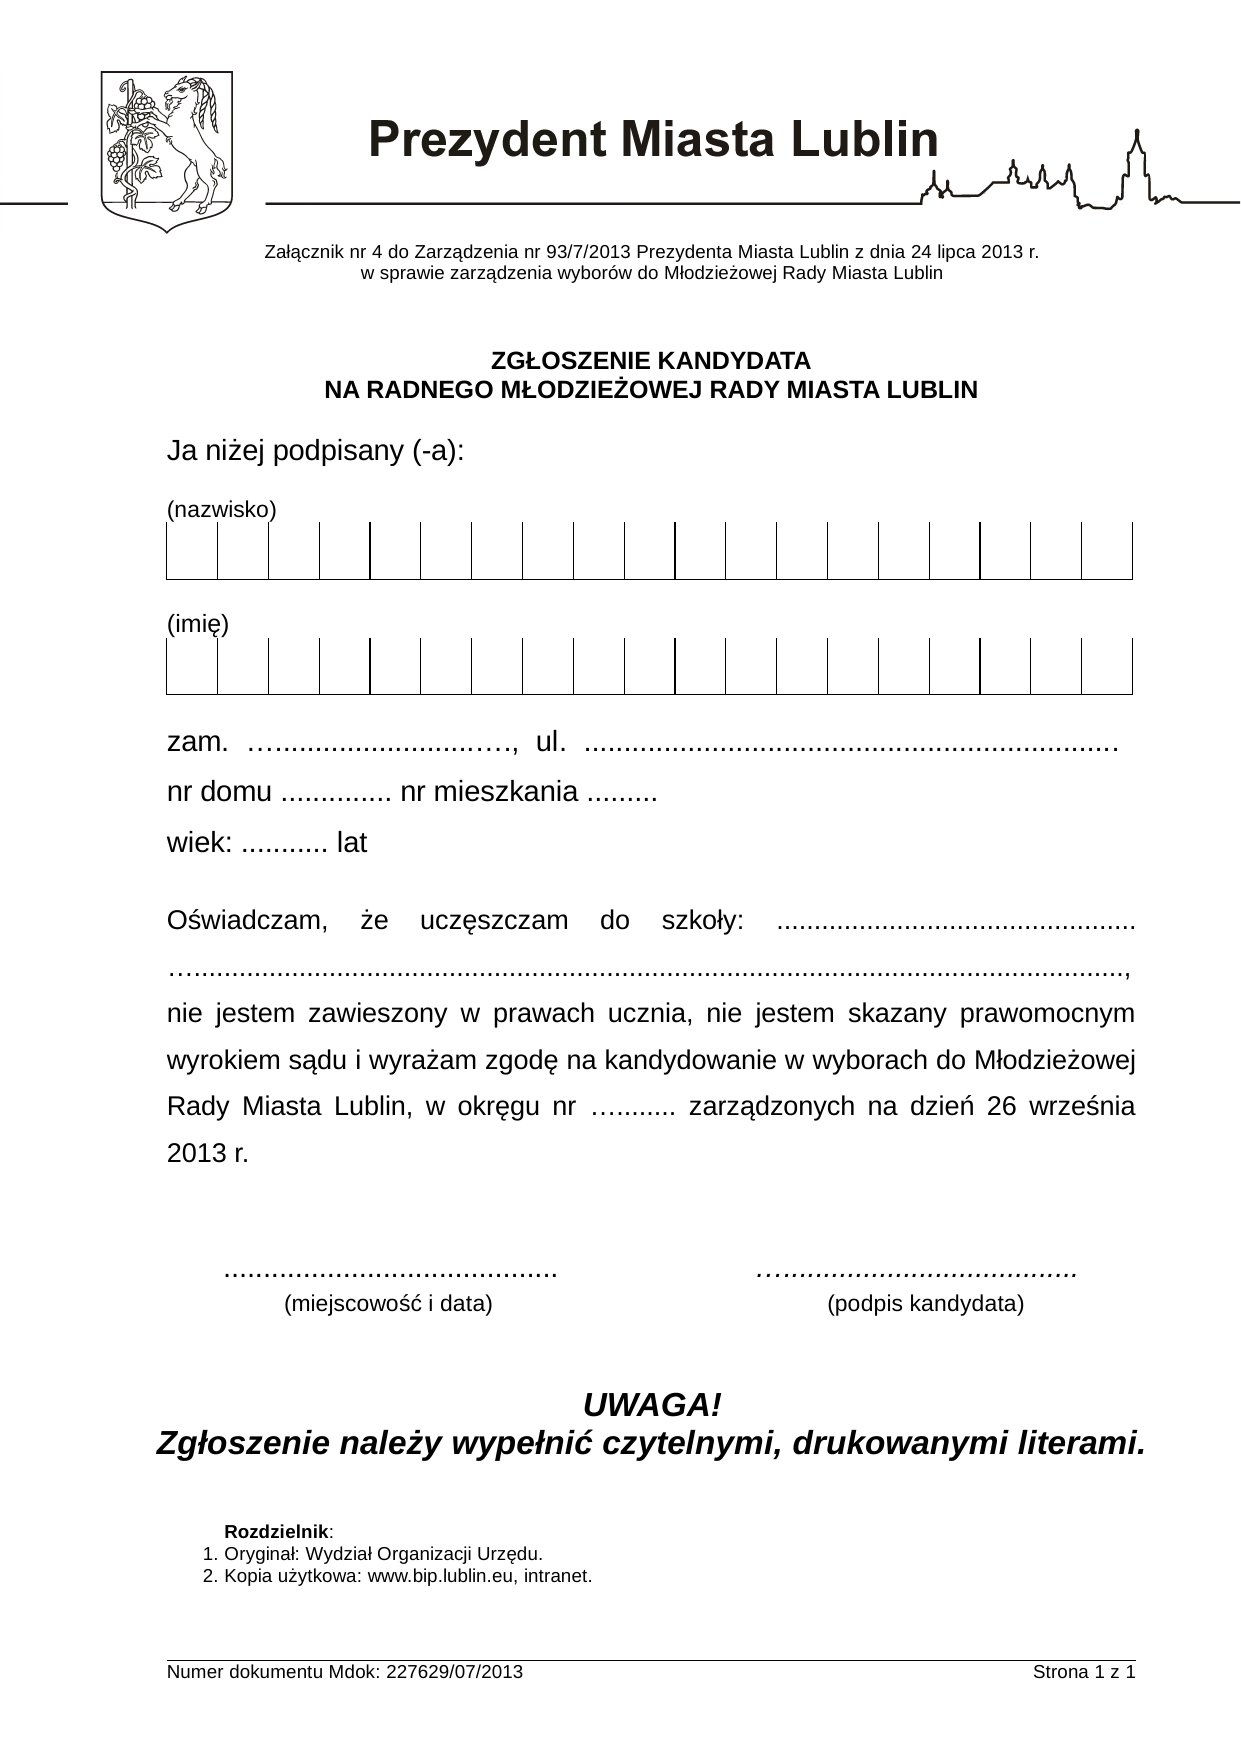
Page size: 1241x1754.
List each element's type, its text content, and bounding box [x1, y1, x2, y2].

table_header [828, 522, 878, 578]
text wiek: ........... lat [167, 824, 1136, 858]
table_header [167, 638, 217, 694]
text zam. ….........................…., ul. ................................................................... nr domu .............. nr mieszkania ......... [167, 724, 1136, 808]
table_header [676, 638, 725, 694]
table_header [472, 638, 522, 694]
table_header [269, 638, 319, 694]
table_header [981, 522, 1030, 578]
table_header [625, 638, 674, 694]
table_header [1082, 638, 1132, 694]
table_header [421, 638, 471, 694]
table_header [930, 522, 979, 578]
text Oświadczam, że uczęszczam do szkoły: ................................................ …............................................................................................................................, nie jestem zawieszony w prawach ucznia, nie jestem skazany prawomocnym wyrokiem sądu i wyrażam zgodę na kandydowanie w wyborach do Młodzieżowej Rady Miasta Lublin, w okręgu nr …........ zarządzonych na dzień 26 września 2013 r. [167, 904, 1136, 1168]
table_header [777, 638, 827, 694]
table_header [777, 522, 827, 578]
table_header [269, 522, 319, 578]
text (miejscowość i data) (podpis kandydata) [167, 1284, 1136, 1317]
table_header [574, 638, 624, 694]
list Kopia użytkowa: www.bip.lublin.eu, intranet. [224, 1564, 1136, 1586]
table_header [167, 522, 217, 578]
table_header [320, 638, 369, 694]
table_header [879, 638, 929, 694]
table_header [726, 522, 776, 578]
table_header [1082, 522, 1132, 578]
table_header [320, 522, 369, 578]
table_header [930, 638, 979, 694]
table_header [625, 522, 674, 578]
text ZGŁOSZENIE KANDYDATA NA RADNEGO MŁODZIEŻOWEJ RADY MIASTA LUBLIN [167, 346, 1136, 404]
table_header [218, 638, 268, 694]
table_header [1031, 638, 1081, 694]
table_header [421, 522, 471, 578]
text (imię) [167, 608, 1136, 638]
table_header [828, 638, 878, 694]
table_header [1031, 522, 1081, 578]
table_header [523, 522, 573, 578]
table_header [523, 638, 573, 694]
text Ja niżej podpisany (-a): [167, 432, 1136, 466]
table_header [676, 522, 725, 578]
text .......................................... …..................................... [167, 1250, 1136, 1284]
table_header [371, 638, 420, 694]
table_header [879, 522, 929, 578]
text UWAGA! [149, 1384, 1158, 1423]
table_header [981, 638, 1030, 694]
table_header [371, 522, 420, 578]
text (nazwisko) [167, 495, 1136, 522]
text Rozdzielnik: [167, 1521, 1136, 1543]
list Oryginał: Wydział Organizacji Urzędu. [224, 1543, 1136, 1564]
table_header [574, 522, 624, 578]
picture [0, 71, 1241, 234]
table_header [726, 638, 776, 694]
table_header [218, 522, 268, 578]
table_header [472, 522, 522, 578]
text Zgłoszenie należy wypełnić czytelnymi, drukowanymi literami. [149, 1423, 1158, 1462]
